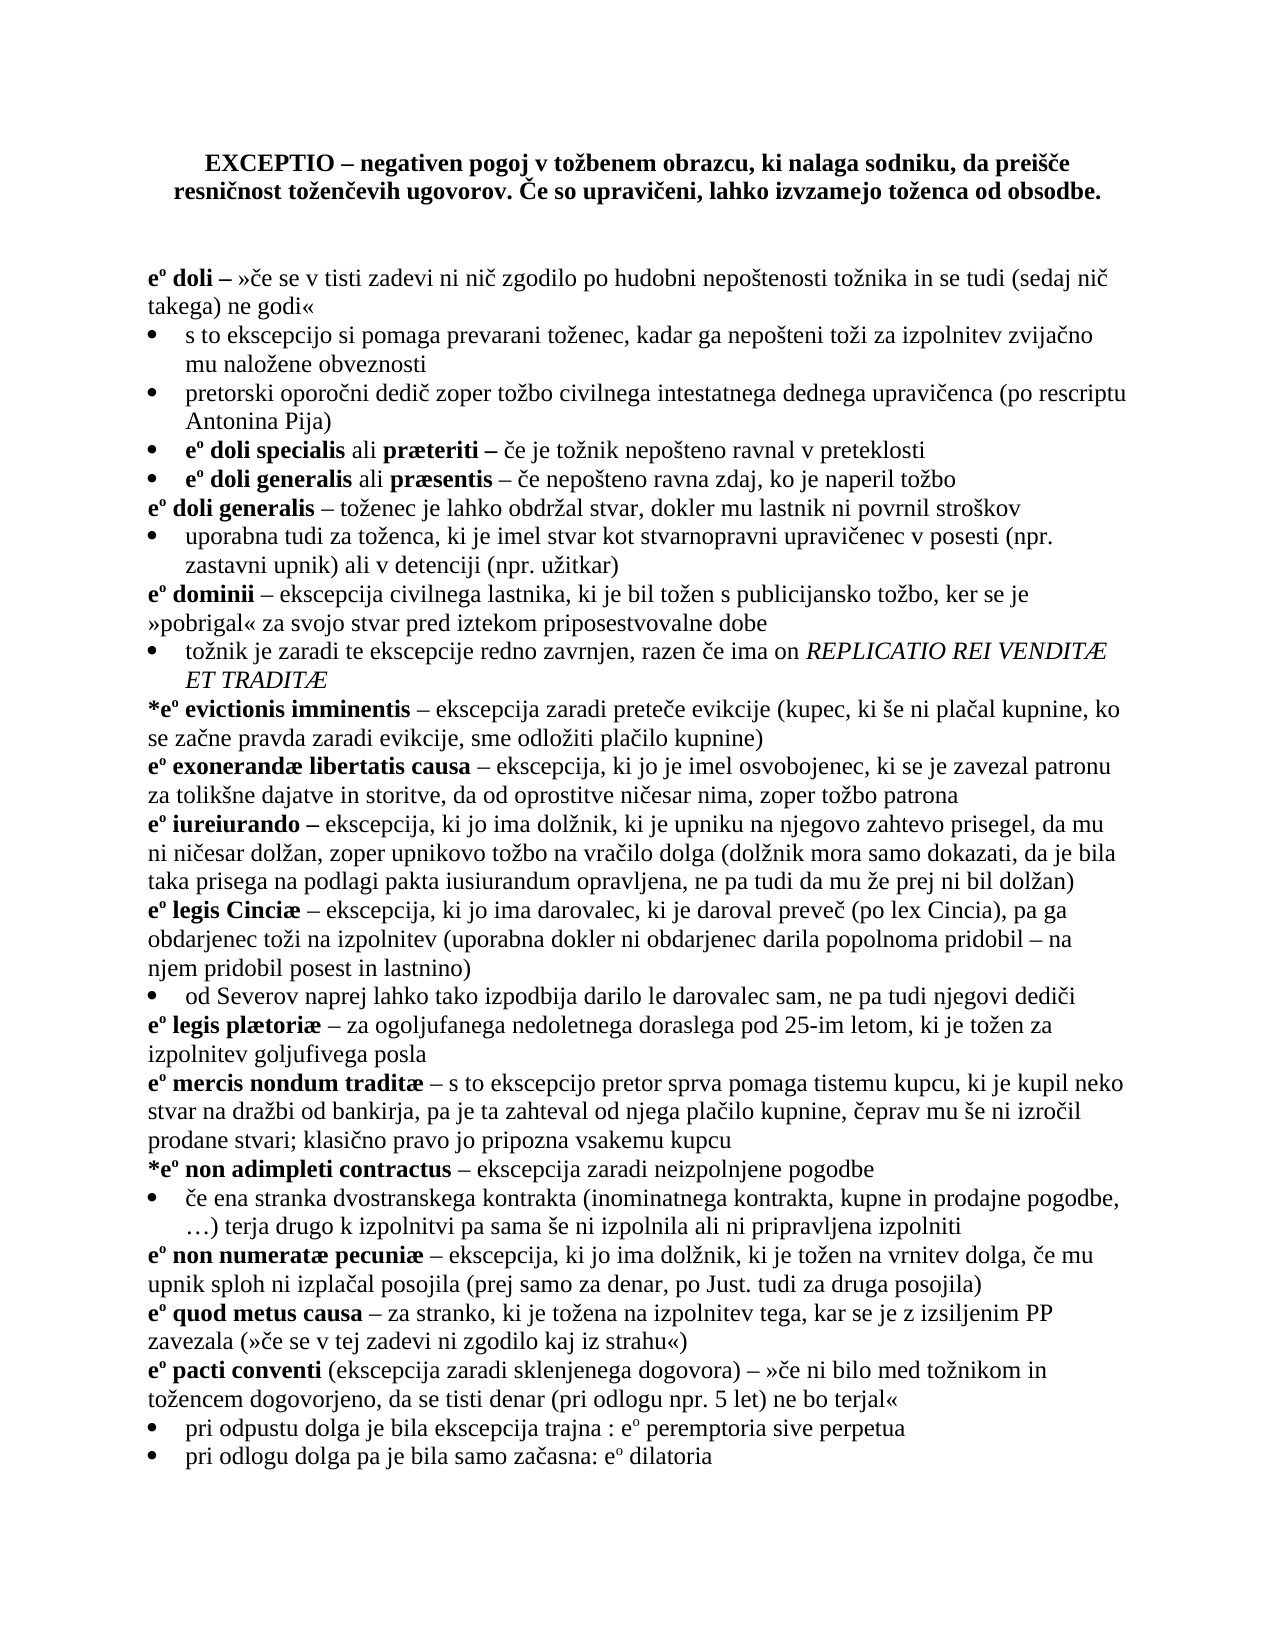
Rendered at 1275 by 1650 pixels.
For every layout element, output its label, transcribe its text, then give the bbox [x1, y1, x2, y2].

text eo iureiurando – ekscepcija, ki jo ima dolžnik, ki je upniku na njegovo zahtevo prisegel, da mu ni ničesar dolžan, zoper upnikovo tožbo na vračilo dolga (dolžnik mora samo dokazati, da je bila taka prisega na podlagi pakta iusiurandum opravljena, ne pa tudi da mu že prej ni bil dolžan) [148, 809, 1127, 895]
text EXCEPTIO – negativen pogoj v tožbenem obrazcu, ki nalaga sodniku, da preišče resničnost toženčevih ugovorov. Če so upravičeni, lahko izvzamejo toženca od obsodbe. [148, 148, 1127, 205]
text *eo non adimpleti contractus – ekscepcija zaradi neizpolnjene pogodbe [148, 1154, 1127, 1183]
text eo legis plætoriæ – za ogoljufanega nedoletnega doraslega pod 25-im letom, ki je tožen za izpolnitev goljufivega posla [148, 1010, 1127, 1068]
text *eo evictionis imminentis – ekscepcija zaradi preteče evikcije (kupec, ki še ni plačal kupnine, ko se začne pravda zaradi evikcije, sme odložiti plačilo kupnine) [148, 694, 1127, 751]
text eo doli – »če se v tisti zadevi ni nič zgodilo po hudobni nepoštenosti tožnika in se tudi (sedaj nič takega) ne godi« [148, 263, 1127, 320]
list pri odlogu dolga pa je bila samo začasna: eo dilatoria [148, 1441, 1127, 1470]
text eo legis Cinciæ – ekscepcija, ki jo ima darovalec, ki je daroval preveč (po lex Cincia), pa ga obdarjenec toži na izpolnitev (uporabna dokler ni obdarjenec darila popolnoma pridobil – na njem pridobil posest in lastnino) [148, 895, 1127, 981]
text eo non numeratæ pecuniæ – ekscepcija, ki jo ima dolžnik, ki je tožen na vrnitev dolga, če mu upnik sploh ni izplačal posojila (prej samo za denar, po Just. tudi za druga posojila) [148, 1240, 1127, 1298]
text eo doli generalis – toženec je lahko obdržal stvar, dokler mu lastnik ni povrnil stroškov [148, 493, 1127, 521]
text eo mercis nondum traditæ – s to ekscepcijo pretor sprva pomaga tistemu kupcu, ki je kupil neko stvar na dražbi od bankirja, pa je ta zahteval od njega plačilo kupnine, čeprav mu še ni izročil prodane stvari; klasično pravo jo pripozna vsakemu kupcu [148, 1068, 1127, 1154]
text eo pacti conventi (ekscepcija zaradi sklenjenega dogovora) – »če ni bilo med tožnikom in tožencem dogovorjeno, da se tisti denar (pri odlogu npr. 5 let) ne bo terjal« [148, 1355, 1127, 1413]
text eo dominii – ekscepcija civilnega lastnika, ki je bil tožen s publicijansko tožbo, ker se je »pobrigal« za svojo stvar pred iztekom priposestvovalne dobe [148, 579, 1127, 636]
text eo exonerandæ libertatis causa – ekscepcija, ki jo je imel osvobojenec, ki se je zavezal patronu za tolikšne dajatve in storitve, da od oprostitve ničesar nima, zoper tožbo patrona [148, 751, 1127, 809]
list pri odpustu dolga je bila ekscepcija trajna : eo peremptoria sive perpetua [148, 1413, 1127, 1441]
list pretorski oporočni dedič zoper tožbo civilnega intestatnega dednega upravičenca (po rescriptu Antonina Pija) [148, 378, 1127, 435]
list uporabna tudi za toženca, ki je imel stvar kot stvarnopravni upravičenec v posesti (npr. zastavni upnik) ali v detenciji (npr. užitkar) [148, 521, 1127, 579]
list s to ekscepcijo si pomaga prevarani toženec, kadar ga nepošteni toži za izpolnitev zvijačno mu naložene obveznosti [148, 320, 1127, 378]
list eo doli generalis ali præsentis – če nepošteno ravna zdaj, ko je naperil tožbo [148, 464, 1127, 493]
list če ena stranka dvostranskega kontrakta (inominatnega kontrakta, kupne in prodajne pogodbe,…) terja drugo k izpolnitvi pa sama še ni izpolnila ali ni pripravljena izpolniti [148, 1183, 1127, 1240]
list tožnik je zaradi te ekscepcije redno zavrnjen, razen če ima on REPLICATIO REI VENDITÆ ET TRADITÆ [148, 636, 1127, 694]
text eo quod metus causa – za stranko, ki je tožena na izpolnitev tega, kar se je z izsiljenim PP zavezala (»če se v tej zadevi ni zgodilo kaj iz strahu«) [148, 1298, 1127, 1355]
list od Severov naprej lahko tako izpodbija darilo le darovalec sam, ne pa tudi njegovi dediči [148, 981, 1127, 1010]
list eo doli specialis ali præteriti – če je tožnik nepošteno ravnal v preteklosti [148, 435, 1127, 464]
